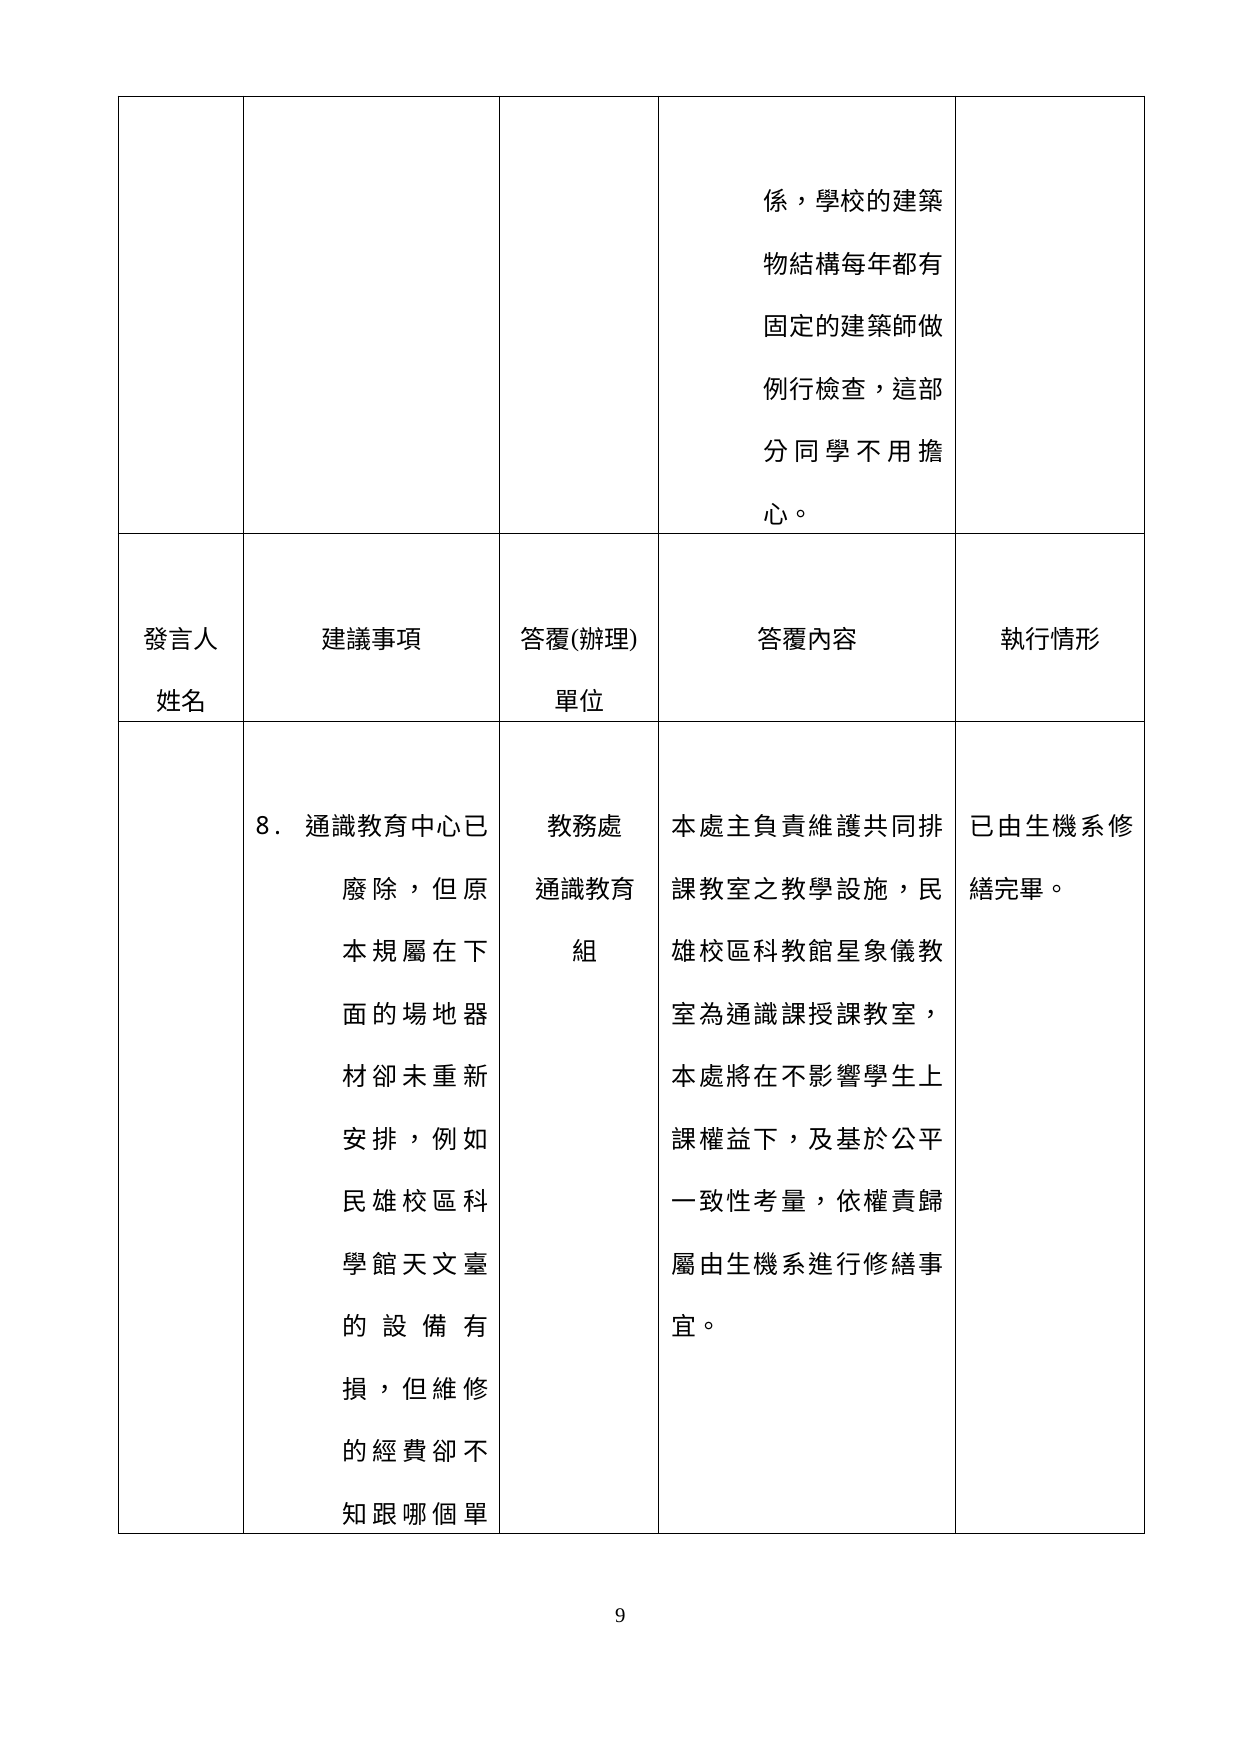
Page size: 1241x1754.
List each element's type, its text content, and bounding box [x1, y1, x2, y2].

table_cell 建議事項 [244, 534, 499, 721]
table_cell [244, 97, 499, 533]
table_cell 答覆(辦理) 單位 [500, 534, 658, 721]
table_cell 教務處 通識教育組 [500, 722, 658, 1533]
table_cell 執行情形 [956, 534, 1144, 721]
table_cell [500, 97, 658, 533]
table_cell [119, 97, 243, 533]
table_cell 通識教育中心已廢除，但原本規屬在下面的場地器材卻未重新安排，例如民雄校區科學館天文臺的設備有損，但維修的經費卻不知跟哪個單 [244, 722, 499, 1533]
table_cell 已由生機系修繕完畢。 [956, 722, 1144, 1533]
table_cell 發言人 姓名 [119, 534, 243, 721]
table_cell [956, 97, 1144, 533]
table_cell 本處主負責維護共同排課教室之教學設施，民雄校區科教館星象儀教室為通識課授課教室，本處將在不影響學生上課權益下，及基於公平一致性考量，依權責歸屬由生機系進行修繕事宜。 [659, 722, 955, 1533]
table_cell [119, 722, 243, 1533]
table_cell 係，學校的建築物結構每年都有固定的建築師做例行檢查，這部分同學不用擔心。 [659, 97, 955, 533]
table_cell 答覆內容 [659, 534, 955, 721]
